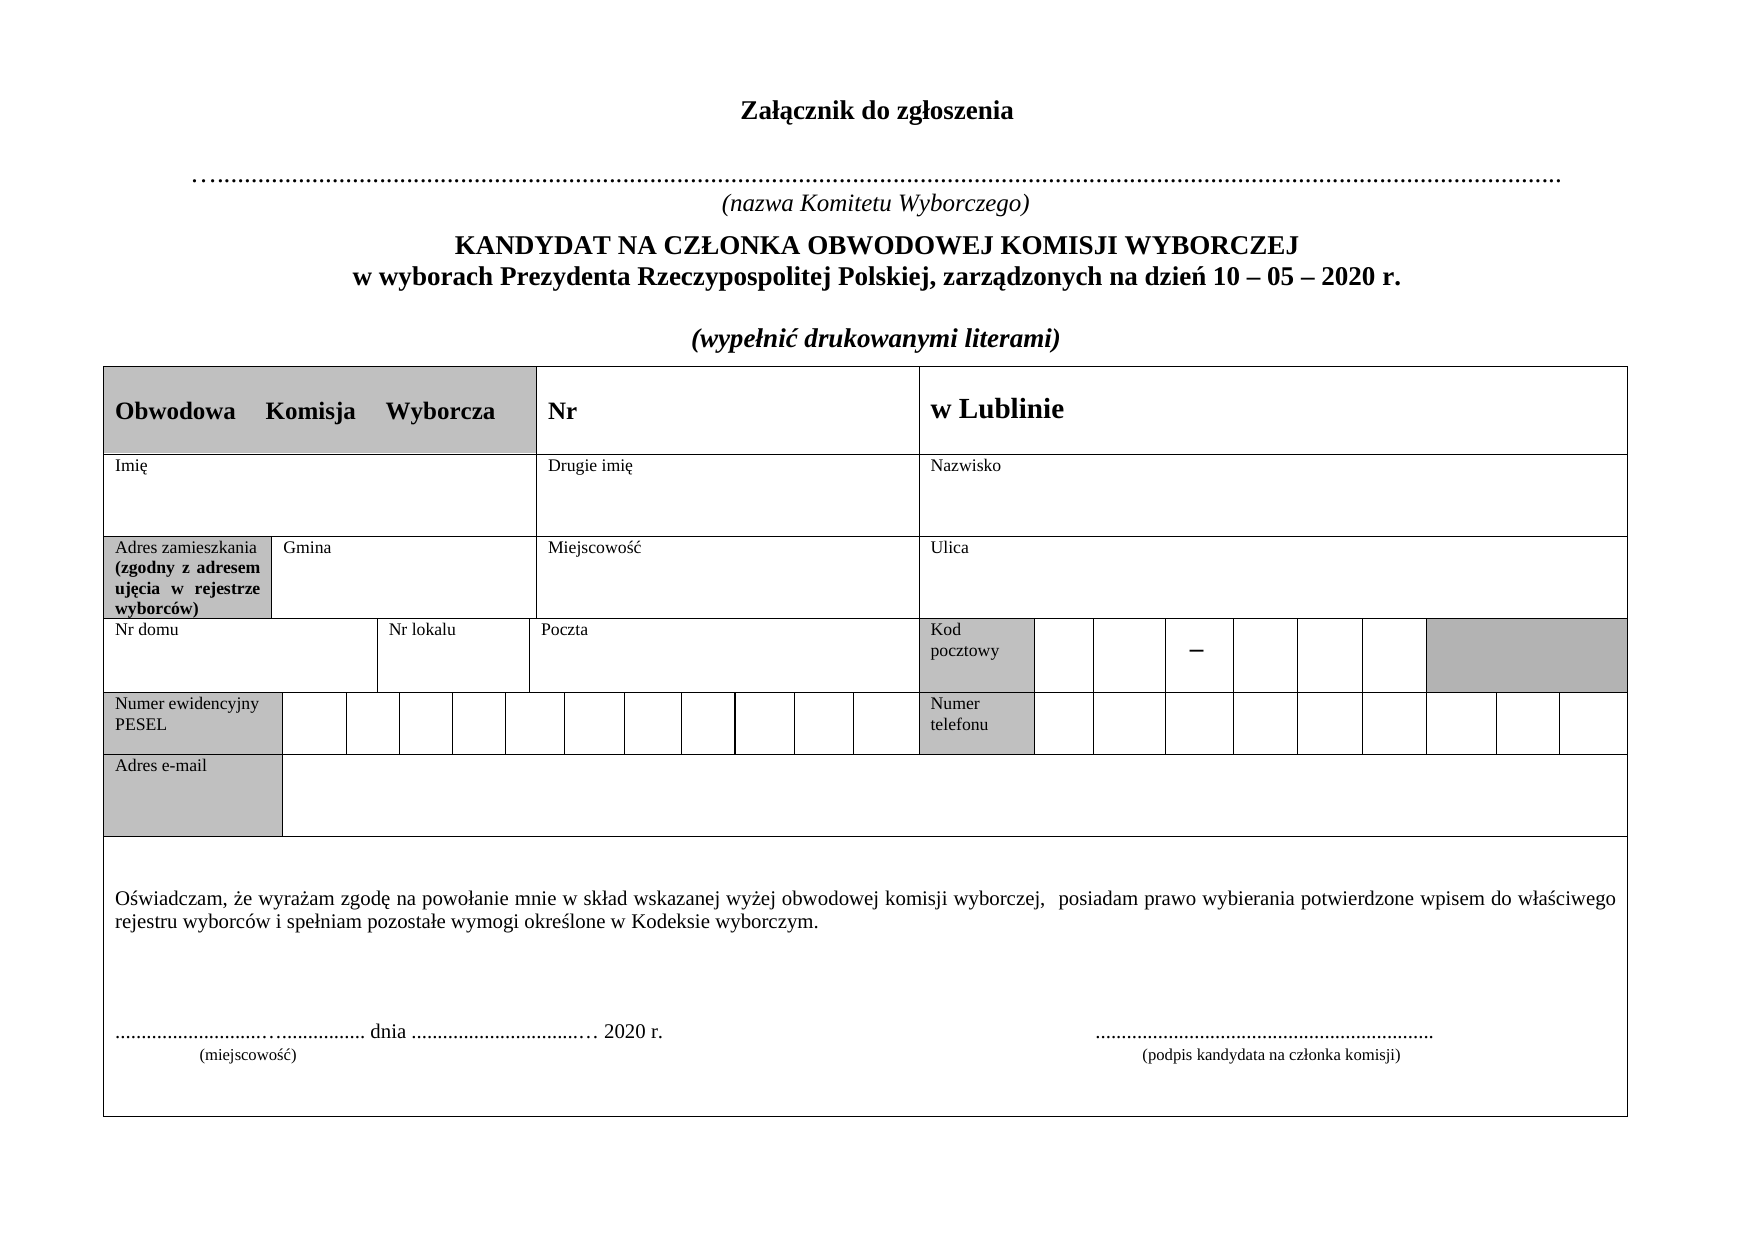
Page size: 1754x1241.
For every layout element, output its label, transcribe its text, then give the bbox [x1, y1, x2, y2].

table_cell Numer ewidencyjny PESEL [104, 693, 282, 754]
text KANDYDAT NA CZŁONKA OBWODOWEJ KOMISJI WYBORCZEJ w wyborach Prezydenta Rzeczypospolitej Polskiej, zarządzonych na dzień 10 – 05 – 2020 r. (wypełnić drukowanymi literami) [118, 229, 1636, 354]
table_cell Ulica [920, 537, 1627, 618]
table_cell [1234, 693, 1297, 754]
table_cell [1094, 619, 1165, 692]
table_cell [1497, 693, 1559, 754]
table_cell [854, 693, 919, 754]
table_cell [1560, 693, 1627, 754]
table_cell Nazwisko [920, 455, 1627, 536]
table_cell – [1166, 619, 1233, 692]
table_cell [736, 693, 794, 754]
table_cell [1094, 693, 1165, 754]
table_cell [795, 693, 853, 754]
table_cell Oświadczam, że wyrażam zgodę na powołanie mnie w skład wskazanej wyżej obwodowej komisji wyborczej, posiadam prawo wybierania potwierdzone wpisem do właściwego rejestru wyborców i spełniam pozostałe wymogi określone w Kodeksie wyborczym. ............................…................ dnia ................................… 2020 r. ................................................................. (miejscowość) (podpis kandydata na członka komisji) [104, 837, 1627, 1116]
table_cell Miejscowość [537, 537, 919, 618]
table_header w Lublinie [920, 367, 1627, 453]
table_cell [506, 693, 564, 754]
table_cell [283, 693, 346, 754]
table_cell Imię [104, 455, 536, 536]
table_cell [1035, 693, 1093, 754]
table_cell Nr lokalu [378, 619, 529, 692]
table_cell [682, 693, 734, 754]
table_cell Poczta [530, 619, 919, 692]
table_cell [1298, 619, 1362, 692]
table_cell [1363, 693, 1426, 754]
table_header Nr [537, 367, 919, 453]
table_cell [1298, 693, 1362, 754]
table_cell Kod pocztowy [920, 619, 1034, 692]
table_header Obwodowa Komisja Wyborcza [104, 367, 536, 453]
table_cell [347, 693, 399, 754]
table_cell [400, 693, 452, 754]
table_cell [1234, 619, 1297, 692]
table_cell Drugie imię [537, 455, 919, 536]
table_cell Nr domu [104, 619, 377, 692]
table_cell Adres zamieszkania (zgodny z adresem ujęcia w rejestrze wyborców) [104, 537, 271, 618]
table_cell [1166, 693, 1233, 754]
table_cell [453, 693, 505, 754]
table_cell Gmina [272, 537, 536, 618]
table_cell Adres e-mail [104, 755, 282, 836]
table_cell [1363, 619, 1426, 692]
table_cell [1035, 619, 1093, 692]
table_cell [1427, 693, 1496, 754]
table_cell [1427, 619, 1627, 692]
text Załącznik do zgłoszenia …....................................................................................................................................................................................................... (nazwa Komitetu Wyborczego) [118, 94, 1636, 217]
table_cell Numer telefonu [920, 693, 1034, 754]
table_cell [565, 693, 624, 754]
table_cell [283, 755, 1627, 836]
table_cell [625, 693, 681, 754]
